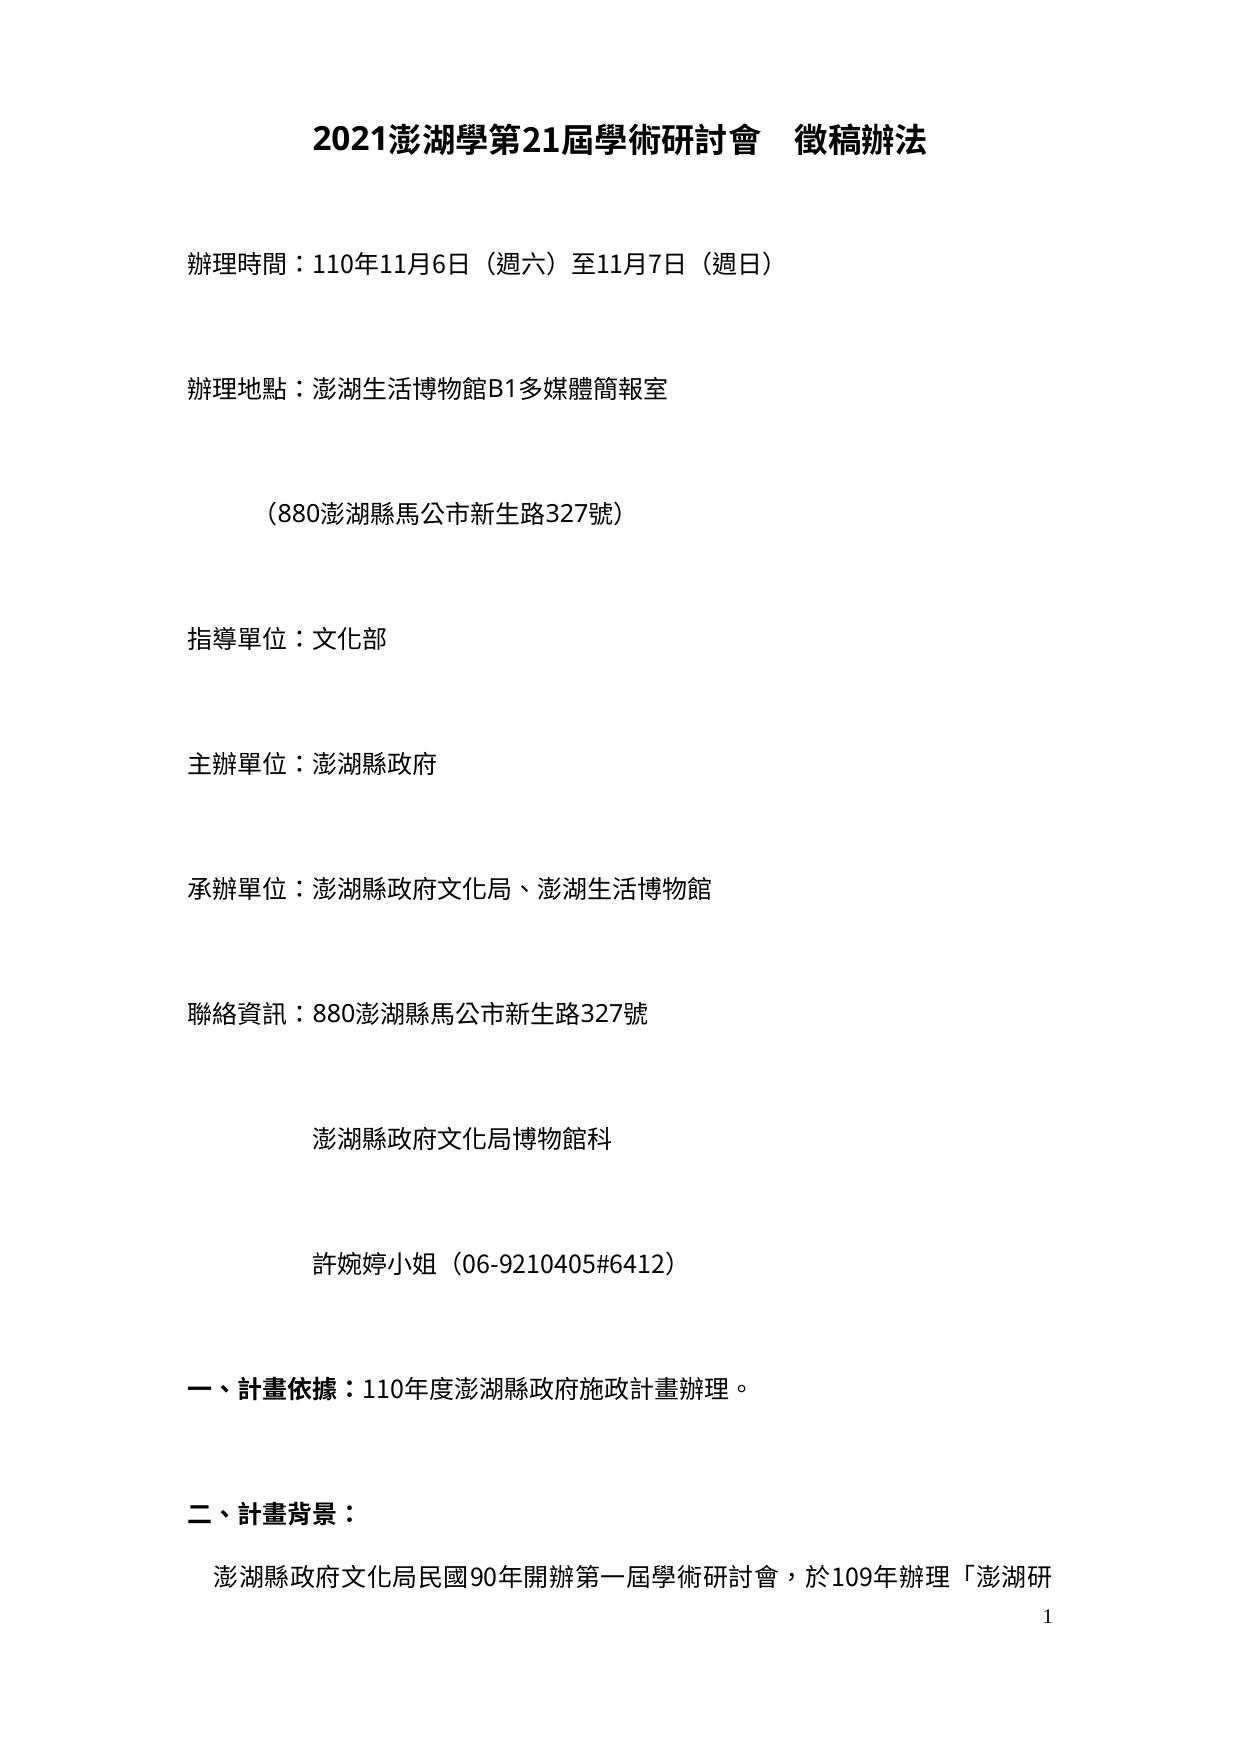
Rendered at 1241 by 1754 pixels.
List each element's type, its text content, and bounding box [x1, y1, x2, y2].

text 聯絡資訊：880澎湖縣馬公市新生路327號 [187, 971, 1053, 1034]
text 許婉婷小姐（06-9210405#6412） [312, 1221, 1053, 1284]
text 澎湖縣政府文化局博物館科 [312, 1096, 1053, 1159]
text 澎湖縣政府文化局民國90年開辦第一屆學術研討會，於109年辦理「澎湖研究第20屆學術研討會」，回顧20年的點滴，歷屆研究成果之積累，係由文化局、地方學術單位與中央學術單位共同參與及努力而來，在逐步建構並深入探析、描述地方歷史、人文乃至社會各層面發展下，不但賦予澎湖研究成長茁壯的基石，更是成為凝聚地方共識的根柢。 [187, 1534, 1053, 1596]
text 二、計畫背景： [187, 1471, 1053, 1534]
text 辦理地點：澎湖生活博物館B1多媒體簡報室 [187, 346, 1053, 409]
text 一、計畫依據：110年度澎湖縣政府施政計畫辦理。 [187, 1346, 1053, 1409]
text 承辦單位：澎湖縣政府文化局、澎湖生活博物館 [187, 846, 1053, 909]
text 2021澎湖學第21屆學術研討會 徵稿辦法 [187, 96, 1053, 159]
text 辦理時間：110年11月6日（週六）至11月7日（週日） [187, 221, 1053, 284]
text 主辦單位：澎湖縣政府 [187, 721, 1053, 784]
text （880澎湖縣馬公市新生路327號） [187, 471, 1053, 534]
text 指導單位：文化部 [187, 596, 1053, 659]
